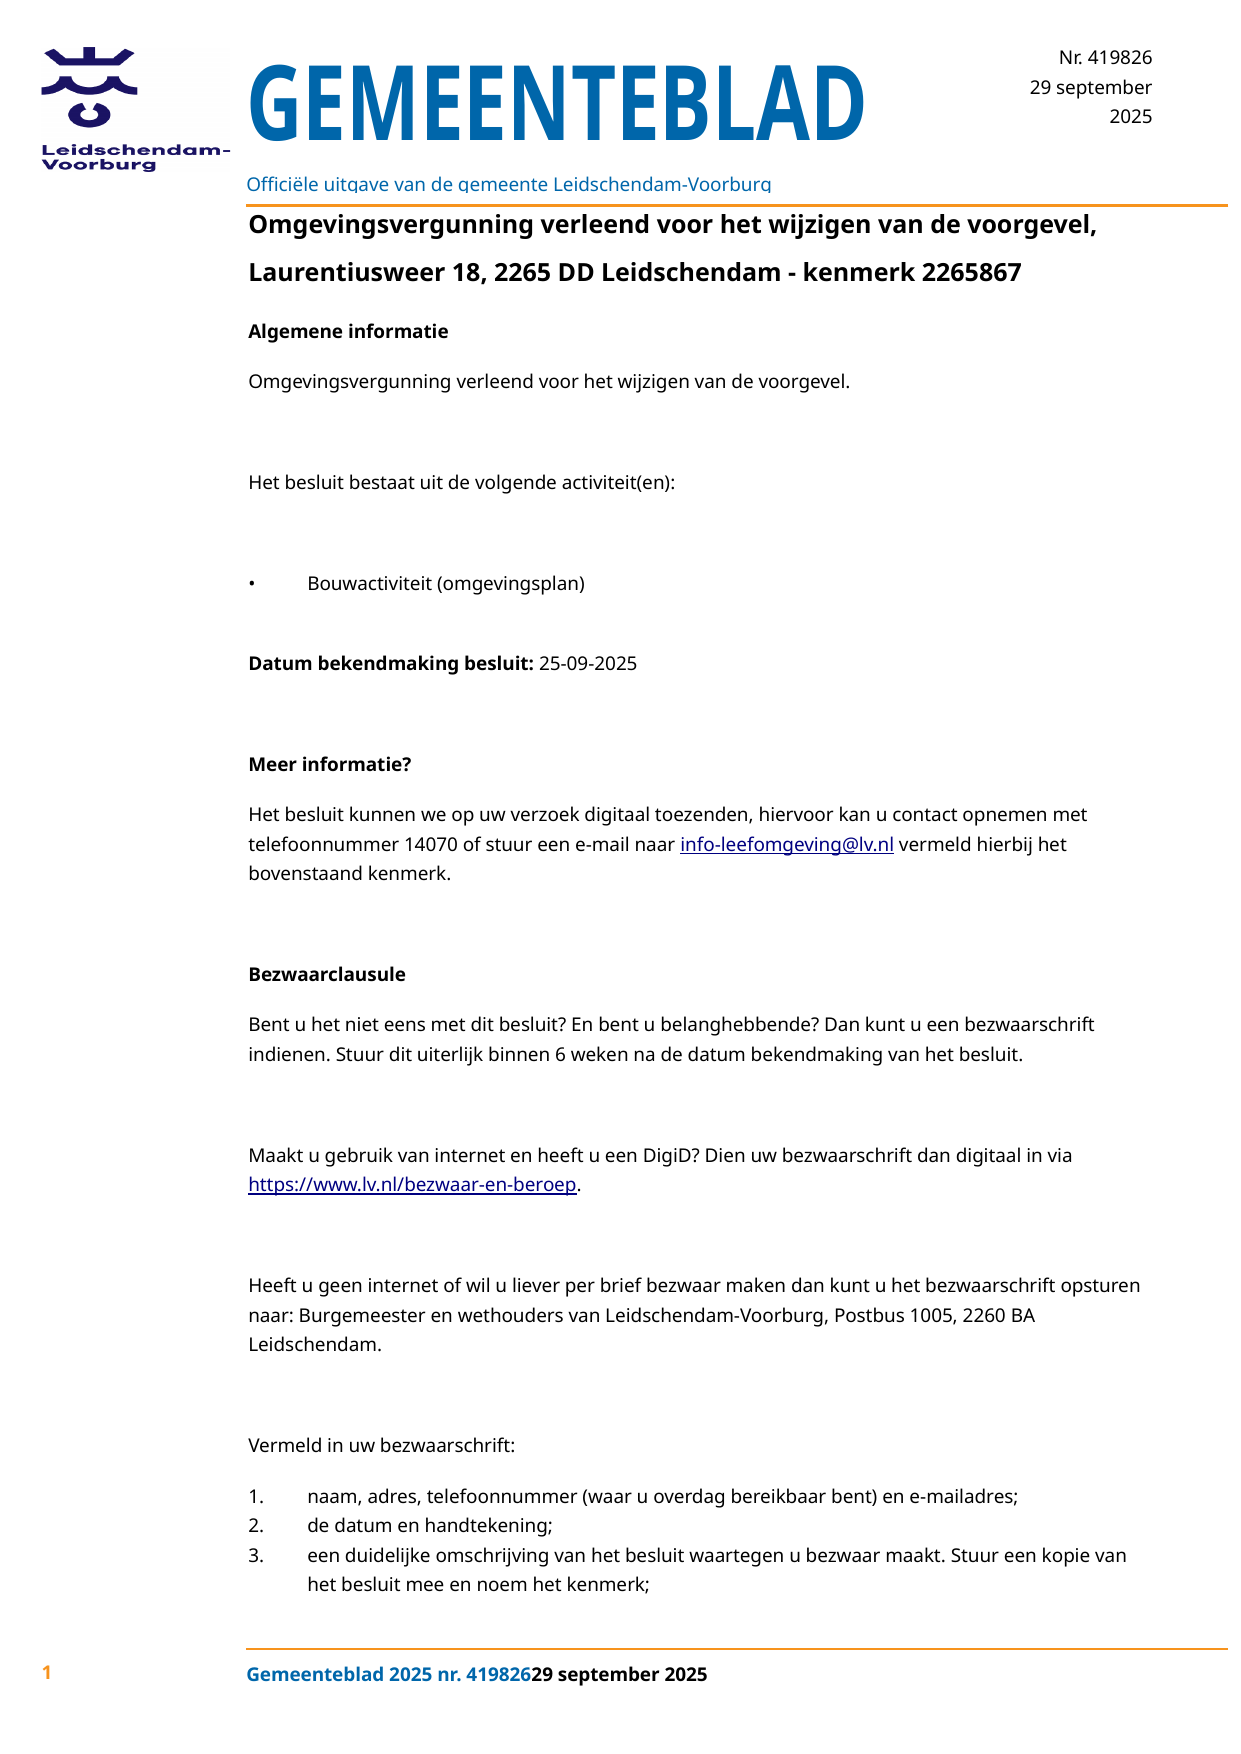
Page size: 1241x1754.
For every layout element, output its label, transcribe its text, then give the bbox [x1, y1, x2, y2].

text Datum bekendmaking besluit: 25-09-2025 [248, 650, 1152, 676]
text Het besluit bestaat uit de volgende activiteit(en): [248, 469, 1152, 495]
text Omgevingsvergunning verleend voor het wijzigen van de voorgevel. [248, 368, 1152, 394]
list Bouwactiviteit (omgevingsplan) [248, 570, 1152, 596]
text Omgevingsvergunning verleend voor het wijzigen van de voorgevel, Laurentiusweer 18, 2265 DD Leidschendam - kenmerk 2265867 [248, 207, 1152, 288]
picture [41, 47, 231, 172]
text Bent u het niet eens met dit besluit? En bent u belanghebbende? Dan kunt u een bezwaarschrift indienen. Stuur dit uiterlijk binnen 6 weken na de datum bekendmaking van het besluit. [248, 1012, 1152, 1067]
text Algemene informatie [248, 318, 1152, 344]
text Het besluit kunnen we op uw verzoek digitaal toezenden, hiervoor kan u contact opnemen met telefoonnummer 14070 of stuur een e-mail naar info-leefomgeving@lv.nl vermeld hierbij het bovenstaand kenmerk. [248, 801, 1152, 886]
list een duidelijke omschrijving van het besluit waartegen u bezwaar maakt. Stuur een kopie van het besluit mee en noem het kenmerk; [248, 1542, 1152, 1597]
list naam, adres, telefoonnummer (waar u overdag bereikbaar bent) en e-mailadres; [248, 1483, 1152, 1509]
text Meer informatie? [248, 751, 1152, 777]
list de datum en handtekening; [248, 1512, 1152, 1538]
text Maakt u gebruik van internet en heeft u een DigiD? Dien uw bezwaarschrift dan digitaal in via https://www.lv.nl/bezwaar-en-beroep. [248, 1142, 1152, 1197]
text Bezwaarclausule [248, 961, 1152, 987]
text Vermeld in uw bezwaarschrift: [248, 1432, 1152, 1458]
text Heeft u geen internet of wil u liever per brief bezwaar maken dan kunt u het bezwaarschrift opsturen naar: Burgemeester en wethouders van Leidschendam-Voorburg, Postbus 1005, 2260 BA Leidschendam. [248, 1272, 1152, 1357]
